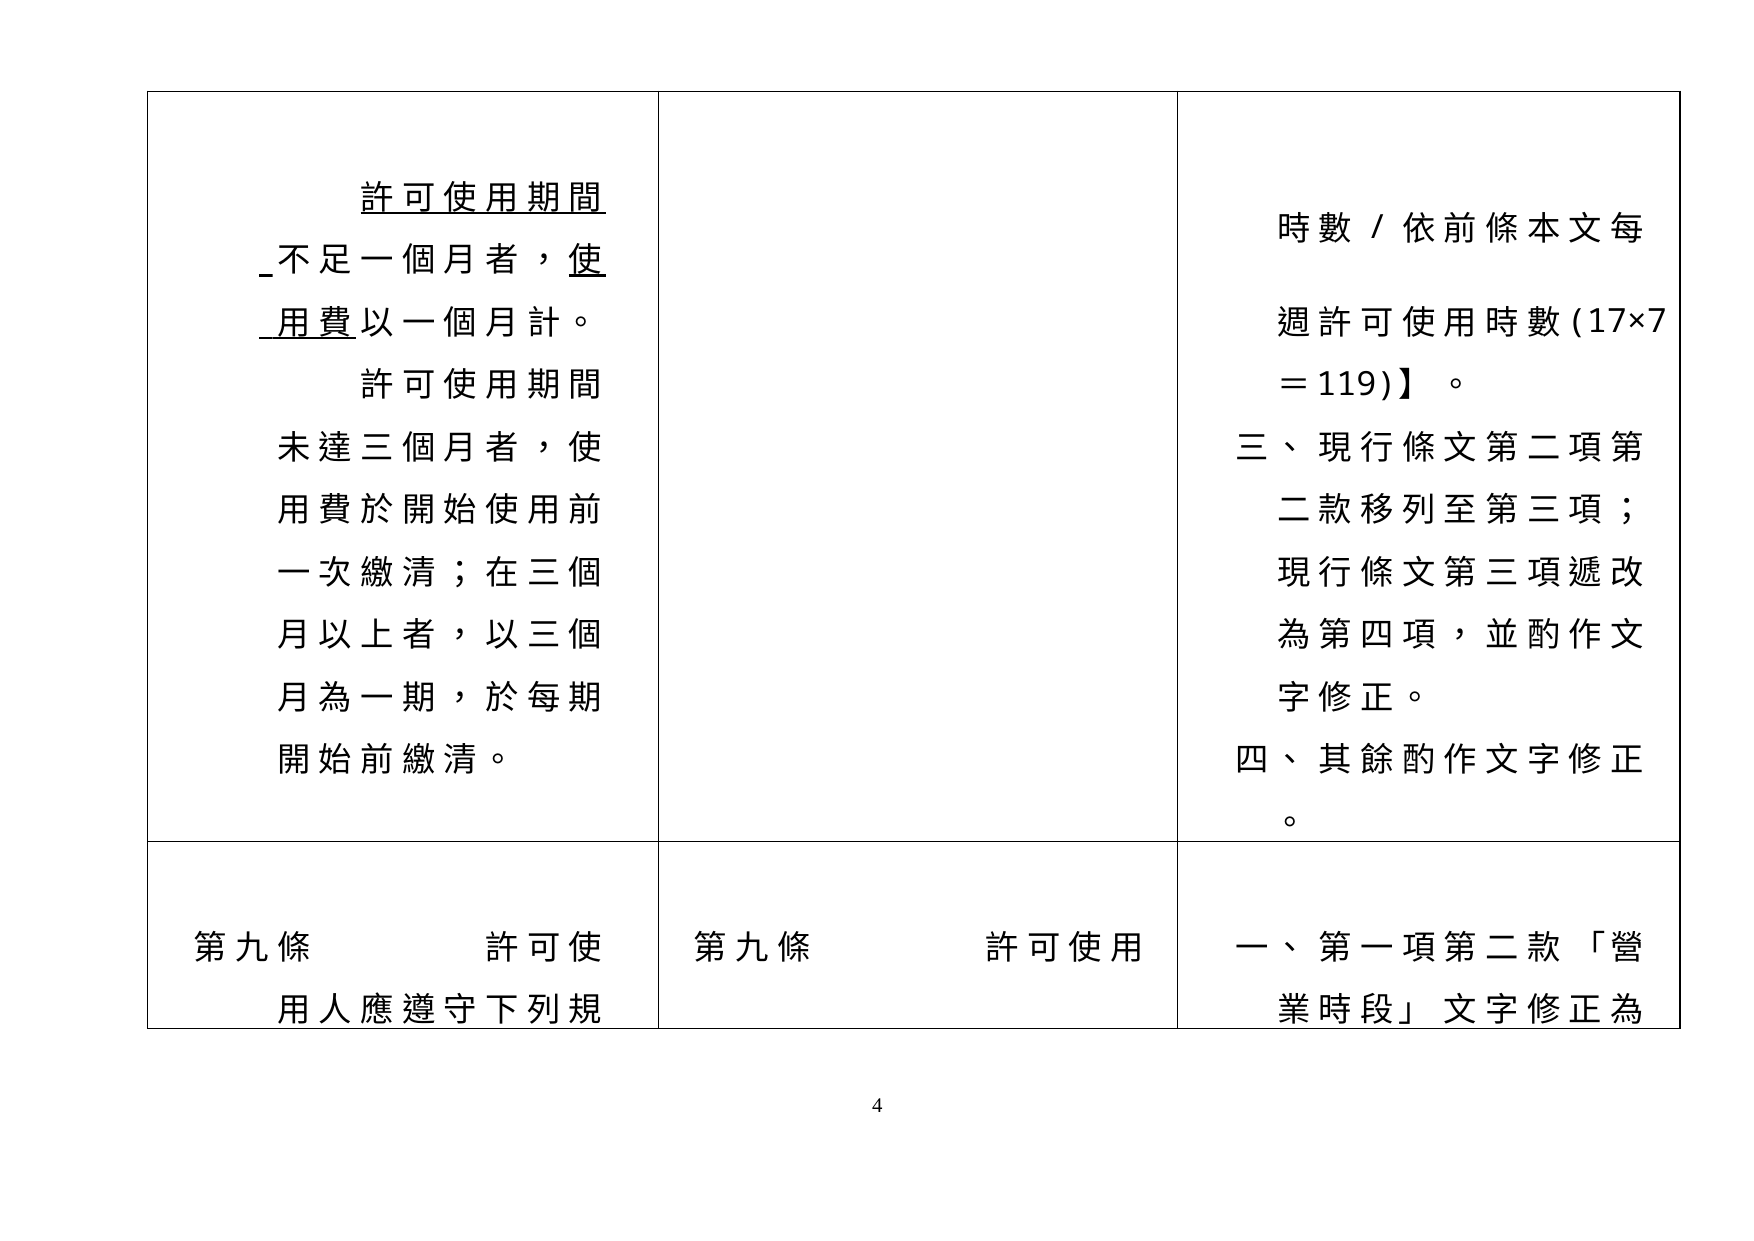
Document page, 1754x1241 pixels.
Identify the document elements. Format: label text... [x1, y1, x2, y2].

table_cell 第九條 許可使用 [659, 842, 1177, 1028]
table_cell 許可使用期間不足一個月者，使用費以一個月計。 許可使用期間未達三個月者，使用費於開始使用前一次繳清；在三個月以上者，以三個月為一期，於每期開始前繳清。 [148, 92, 658, 841]
table_cell 時數/依前條本文每週許可使用時數(17×7＝119)】。 三、現行條文第二項第二款移列至第三項；現行條文第三項遞改為第四項，並酌作文字修正。 四、其餘酌作文字修正。 [1178, 92, 1679, 841]
table_cell 一、第一項第二款「營業時段」文字修正為 [1178, 842, 1679, 1028]
table_cell 第九條 許可使用人應遵守下列規 [148, 842, 658, 1028]
table_cell [659, 92, 1177, 841]
